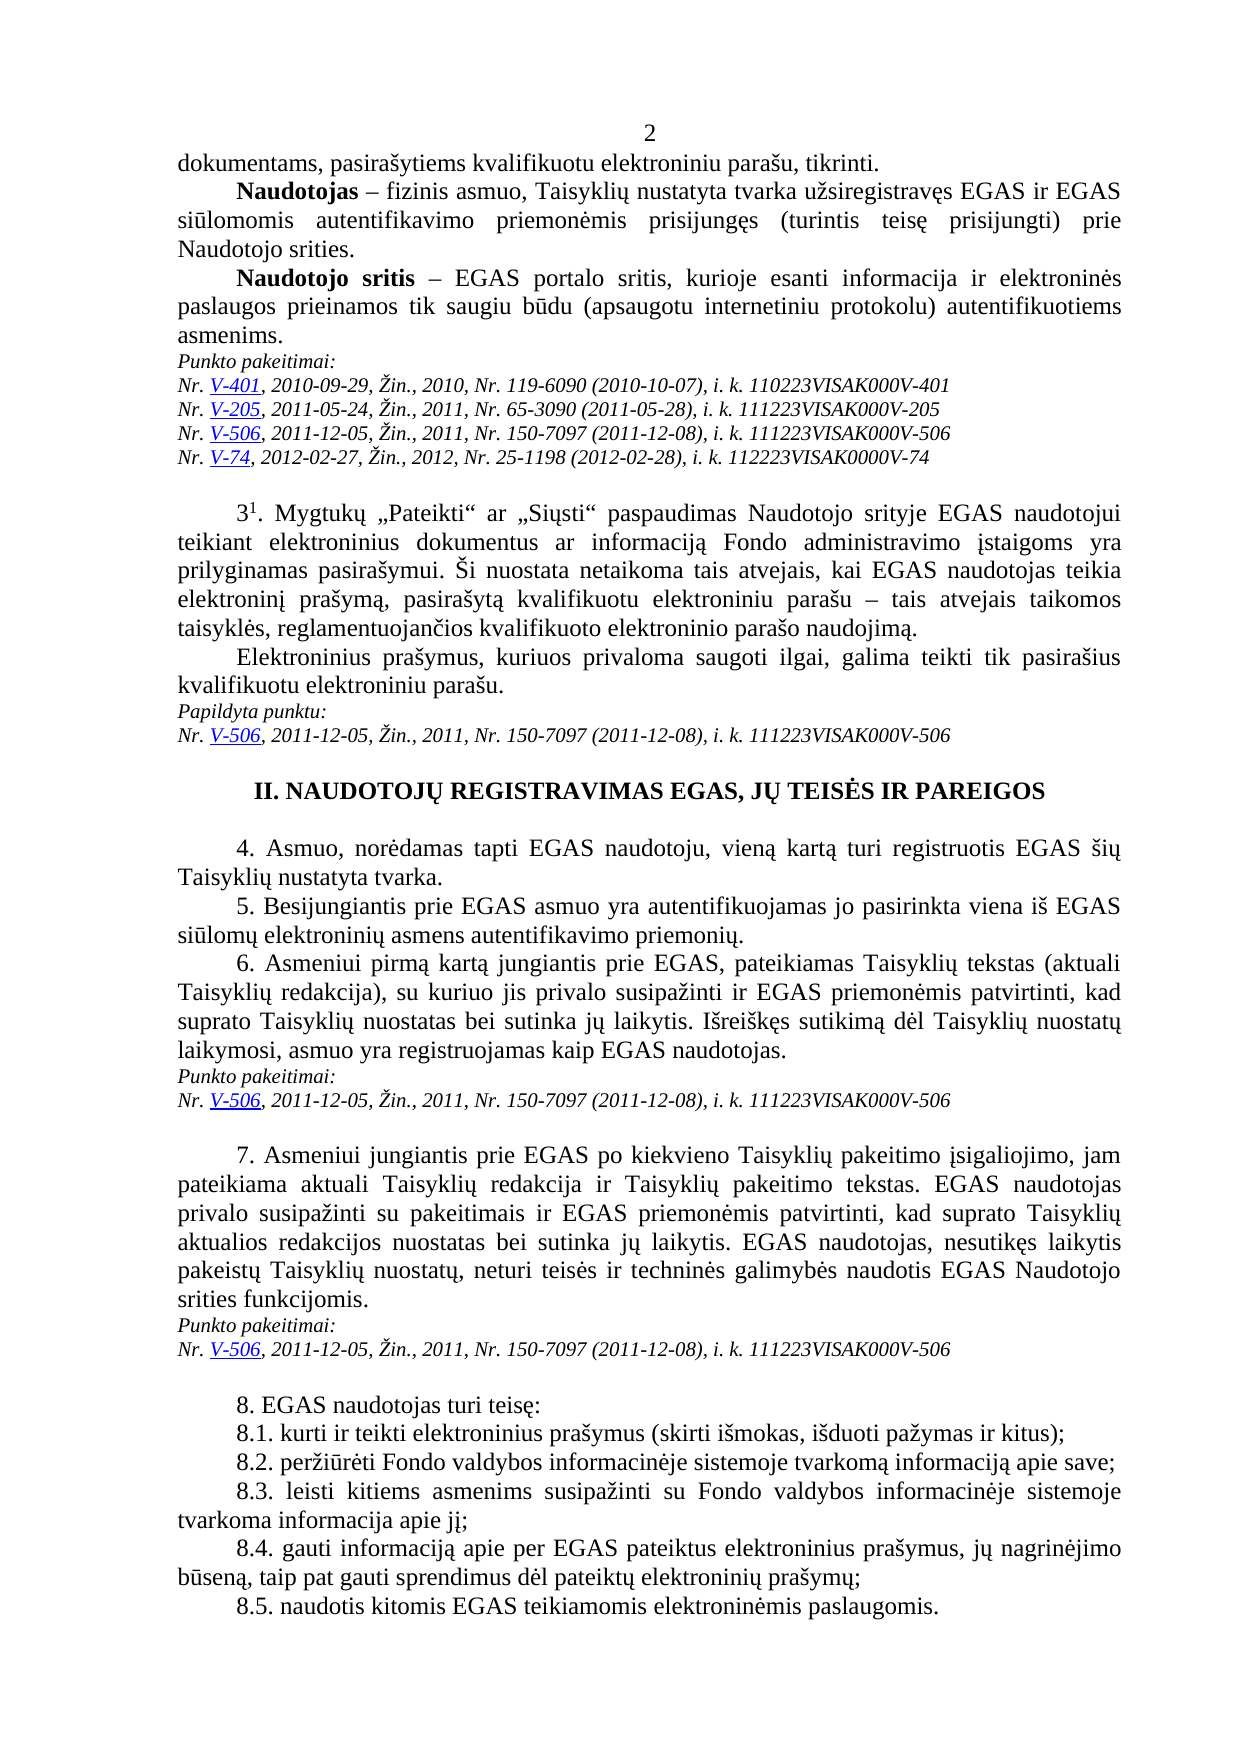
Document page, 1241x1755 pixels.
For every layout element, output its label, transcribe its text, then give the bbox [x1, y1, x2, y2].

text 4. Asmuo, norėdamas tapti EGAS naudotoju, vieną kartą turi registruotis EGAS šių Taisyklių nustatyta tvarka. [177, 833, 1122, 891]
text dokumentams, pasirašytiems kvalifikuotu elektroniniu parašu, tikrinti. [177, 148, 1122, 176]
text Naudotojo sritis – EGAS portalo sritis, kurioje esanti informacija ir elektroninės paslaugos prieinamos tik saugiu būdu (apsaugotu internetiniu protokolu) autentifikuotiems asmenims. [177, 263, 1122, 349]
text Nr. V-401, 2010-09-29, Žin., 2010, Nr. 119-6090 (2010-10-07), i. k. 110223VISAK000V-401 [177, 373, 1122, 397]
text II. Naudotojų REGISTRAVIMAS EGAS, jŲ TEISĖS IR PAREIGOS [177, 776, 1122, 805]
text 7. Asmeniui jungiantis prie EGAS po kiekvieno Taisyklių pakeitimo įsigaliojimo, jam pateikiama aktuali Taisyklių redakcija ir Taisyklių pakeitimo tekstas. EGAS naudotojas privalo susipažinti su pakeitimais ir EGAS priemonėmis patvirtinti, kad suprato Taisyklių aktualios redakcijos nuostatas bei sutinka jų laikytis. EGAS naudotojas, nesutikęs laikytis pakeistų Taisyklių nuostatų, neturi teisės ir techninės galimybės naudotis EGAS Naudotojo srities funkcijomis. [177, 1140, 1122, 1313]
text 8.4. gauti informaciją apie per EGAS pateiktus elektroninius prašymus, jų nagrinėjimo būseną, taip pat gauti sprendimus dėl pateiktų elektroninių prašymų; [177, 1533, 1122, 1591]
text Elektroninius prašymus, kuriuos privaloma saugoti ilgai, galima teikti tik pasirašius kvalifikuotu elektroniniu parašu. [177, 642, 1122, 699]
text Nr. V-506, 2011-12-05, Žin., 2011, Nr. 150-7097 (2011-12-08), i. k. 111223VISAK000V-506 [177, 723, 1122, 747]
text Nr. V-205, 2011-05-24, Žin., 2011, Nr. 65-3090 (2011-05-28), i. k. 111223VISAK000V-205 [177, 397, 1122, 421]
text 8.1. kurti ir teikti elektroninius prašymus (skirti išmokas, išduoti pažymas ir kitus); [177, 1418, 1122, 1447]
text Nr. V-74, 2012-02-27, Žin., 2012, Nr. 25-1198 (2012-02-28), i. k. 112223VISAK0000V-74 [177, 445, 1122, 469]
text 31. Mygtukų „Pateikti“ ar „Siųsti“ paspaudimas Naudotojo srityje EGAS naudotojui teikiant elektroninius dokumentus ar informaciją Fondo administravimo įstaigoms yra prilyginamas pasirašymui. Ši nuostata netaikoma tais atvejais, kai EGAS naudotojas teikia elektroninį prašymą, pasirašytą kvalifikuotu elektroniniu parašu – tais atvejais taikomos taisyklės, reglamentuojančios kvalifikuoto elektroninio parašo naudojimą. [177, 498, 1122, 642]
text Nr. V-506, 2011-12-05, Žin., 2011, Nr. 150-7097 (2011-12-08), i. k. 111223VISAK000V-506 [177, 421, 1122, 445]
text Punkto pakeitimai: [177, 349, 1122, 373]
text Punkto pakeitimai: [177, 1063, 1122, 1088]
text Papildyta punktu: [177, 699, 1122, 723]
text Nr. V-506, 2011-12-05, Žin., 2011, Nr. 150-7097 (2011-12-08), i. k. 111223VISAK000V-506 [177, 1088, 1122, 1112]
text 6. Asmeniui pirmą kartą jungiantis prie EGAS, pateikiamas Taisyklių tekstas (aktuali Taisyklių redakcija), su kuriuo jis privalo susipažinti ir EGAS priemonėmis patvirtinti, kad suprato Taisyklių nuostatas bei sutinka jų laikytis. Išreiškęs sutikimą dėl Taisyklių nuostatų laikymosi, asmuo yra registruojamas kaip EGAS naudotojas. [177, 948, 1122, 1063]
text 8. EGAS naudotojas turi teisę: [177, 1390, 1122, 1418]
text 8.2. peržiūrėti Fondo valdybos informacinėje sistemoje tvarkomą informaciją apie save; [177, 1447, 1122, 1476]
text 8.3. leisti kitiems asmenims susipažinti su Fondo valdybos informacinėje sistemoje tvarkoma informacija apie jį; [177, 1476, 1122, 1533]
text Naudotojas – fizinis asmuo, Taisyklių nustatyta tvarka užsiregistravęs EGAS ir EGAS siūlomomis autentifikavimo priemonėmis prisijungęs (turintis teisę prisijungti) prie Naudotojo srities. [177, 176, 1122, 263]
text 8.5. naudotis kitomis EGAS teikiamomis elektroninėmis paslaugomis. [177, 1591, 1122, 1620]
text 5. Besijungiantis prie EGAS asmuo yra autentifikuojamas jo pasirinkta viena iš EGAS siūlomų elektroninių asmens autentifikavimo priemonių. [177, 891, 1122, 948]
text Nr. V-506, 2011-12-05, Žin., 2011, Nr. 150-7097 (2011-12-08), i. k. 111223VISAK000V-506 [177, 1337, 1122, 1361]
text Punkto pakeitimai: [177, 1313, 1122, 1337]
